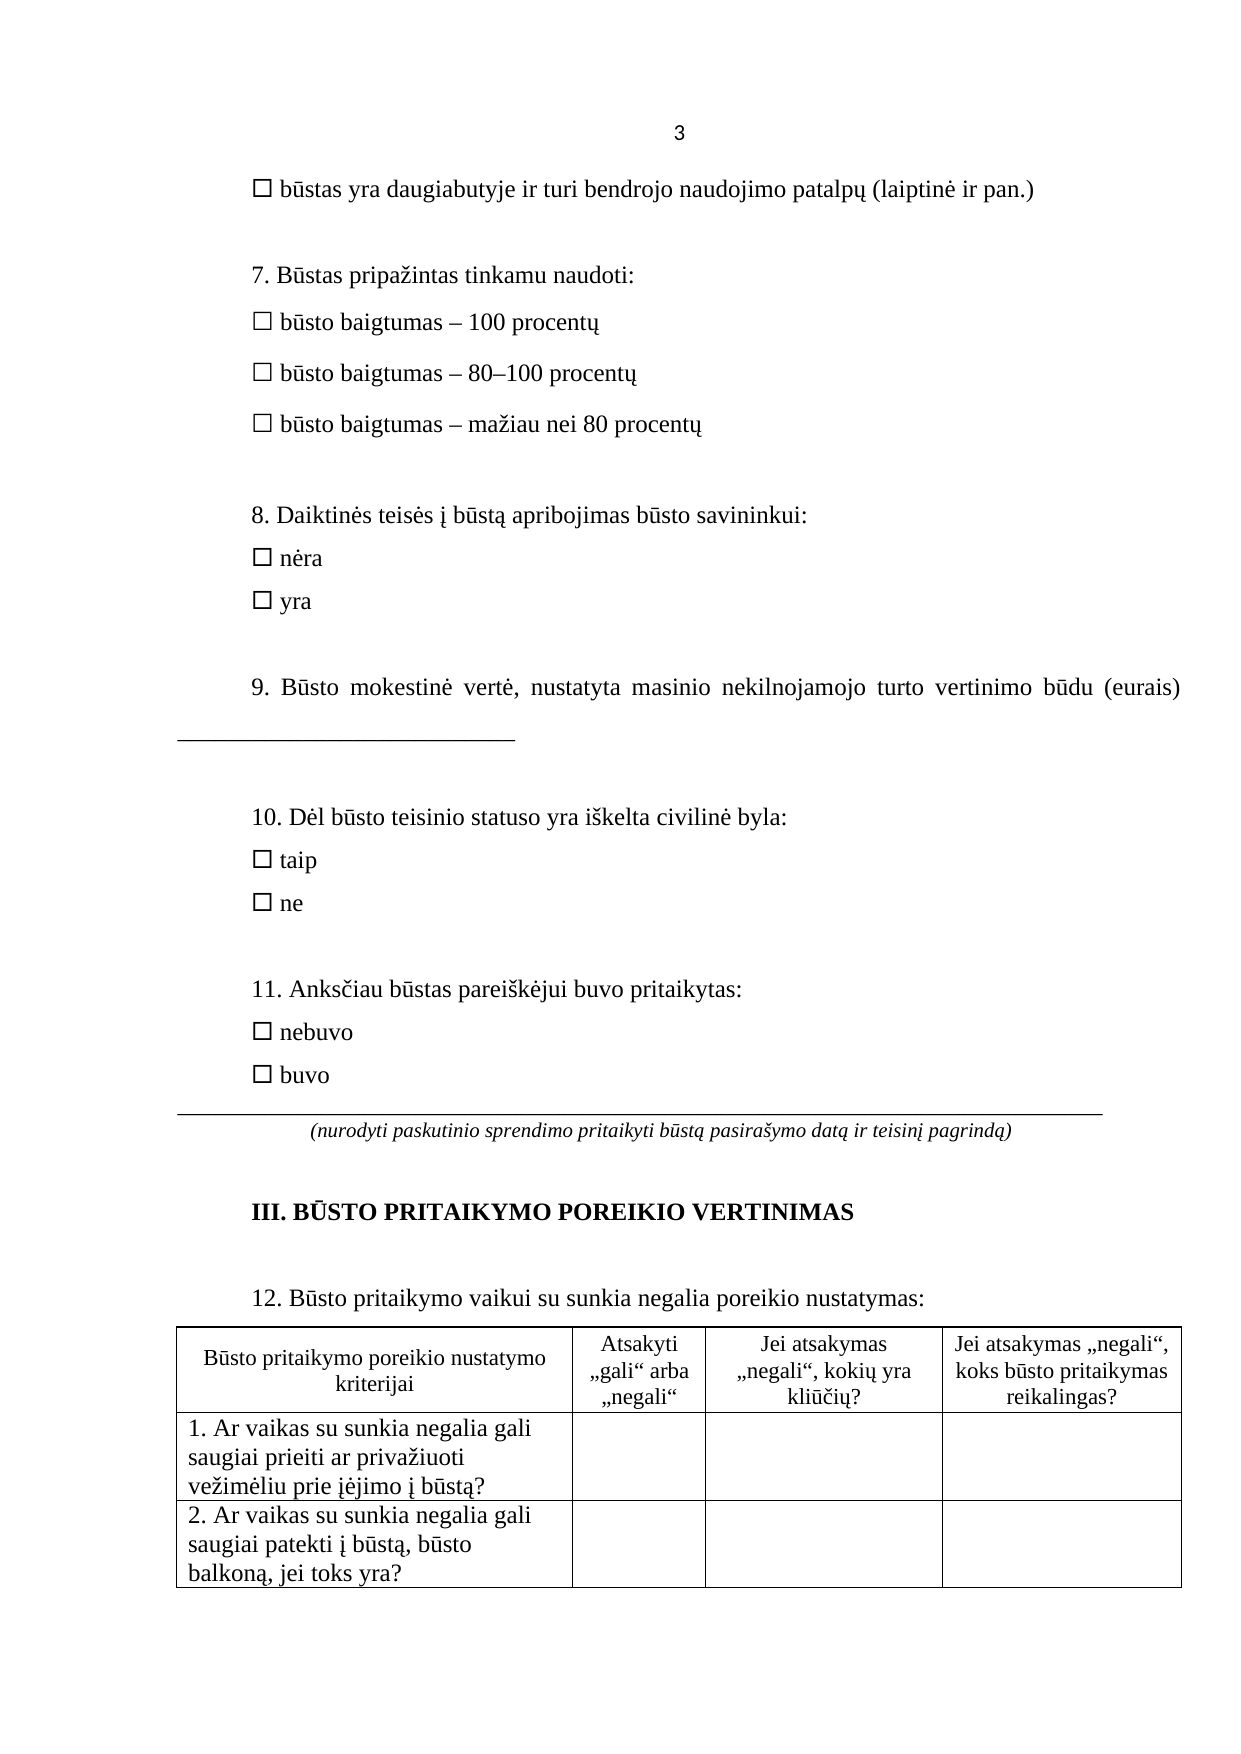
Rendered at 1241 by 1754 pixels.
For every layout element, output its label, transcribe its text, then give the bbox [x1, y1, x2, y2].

text 9. Būsto mokestinė vertė, nustatyta masinio nekilnojamojo turto vertinimo būdu (eurais) ___________________________ [177, 672, 1181, 744]
table_cell 1. Ar vaikas su sunkia negalia gali saugiai prieiti ar privažiuoti vežimėliu prie įėjimo į būstą? [177, 1413, 572, 1499]
table_cell [706, 1501, 942, 1587]
text  taip [177, 845, 1181, 873]
table_cell [573, 1413, 705, 1499]
table_header Jei atsakymas „negali“, kokių yra kliūčių? [706, 1328, 942, 1412]
text  nėra [177, 543, 1181, 572]
text ☐ būsto baigtumas – mažiau nei 80 procentų [177, 406, 1181, 440]
text (nurodyti paskutinio sprendimo pritaikyti būstą pasirašymo datą ir teisinį pagrindą) [177, 1118, 1181, 1142]
text ☐ būsto baigtumas – 80–100 procentų [177, 354, 1181, 389]
table_header Jei atsakymas „negali“, koks būsto pritaikymas reikalingas? [943, 1328, 1181, 1412]
table_cell 2. Ar vaikas su sunkia negalia gali saugiai patekti į būstą, būsto balkoną, jei toks yra? [177, 1501, 572, 1587]
text III. BŪSTO PRITAIKYMO POREIKIO VERTINIMAS [177, 1197, 1181, 1226]
text 7. Būstas pripažintas tinkamu naudoti: [177, 260, 1181, 289]
text  ne [177, 888, 1181, 917]
text  būstas yra daugiabutyje ir turi bendrojo naudojimo patalpų (laiptinė ir pan.) [177, 174, 1181, 203]
text  buvo [177, 1060, 1181, 1089]
table_header Būsto pritaikymo poreikio nustatymo kriterijai [177, 1328, 572, 1412]
table_cell [943, 1413, 1181, 1499]
table_header Atsakyti „gali“ arba „negali“ [573, 1328, 705, 1412]
table_cell [706, 1413, 942, 1499]
text  yra [177, 586, 1181, 615]
table_cell [943, 1501, 1181, 1587]
text 11. Anksčiau būstas pareiškėjui buvo pritaikytas: [177, 974, 1181, 1003]
text 12. Būsto pritaikymo vaikui su sunkia negalia poreikio nustatymas: [177, 1283, 1181, 1312]
table_cell [573, 1501, 705, 1587]
text ☐ būsto baigtumas – 100 procentų [177, 303, 1181, 338]
text 8. Daiktinės teisės į būstą apribojimas būsto savininkui: [177, 500, 1181, 528]
text __________________________________________________________________________ [177, 1089, 1181, 1118]
text  nebuvo [177, 1017, 1181, 1046]
text 10. Dėl būsto teisinio statuso yra iškelta civilinė byla: [177, 802, 1181, 830]
